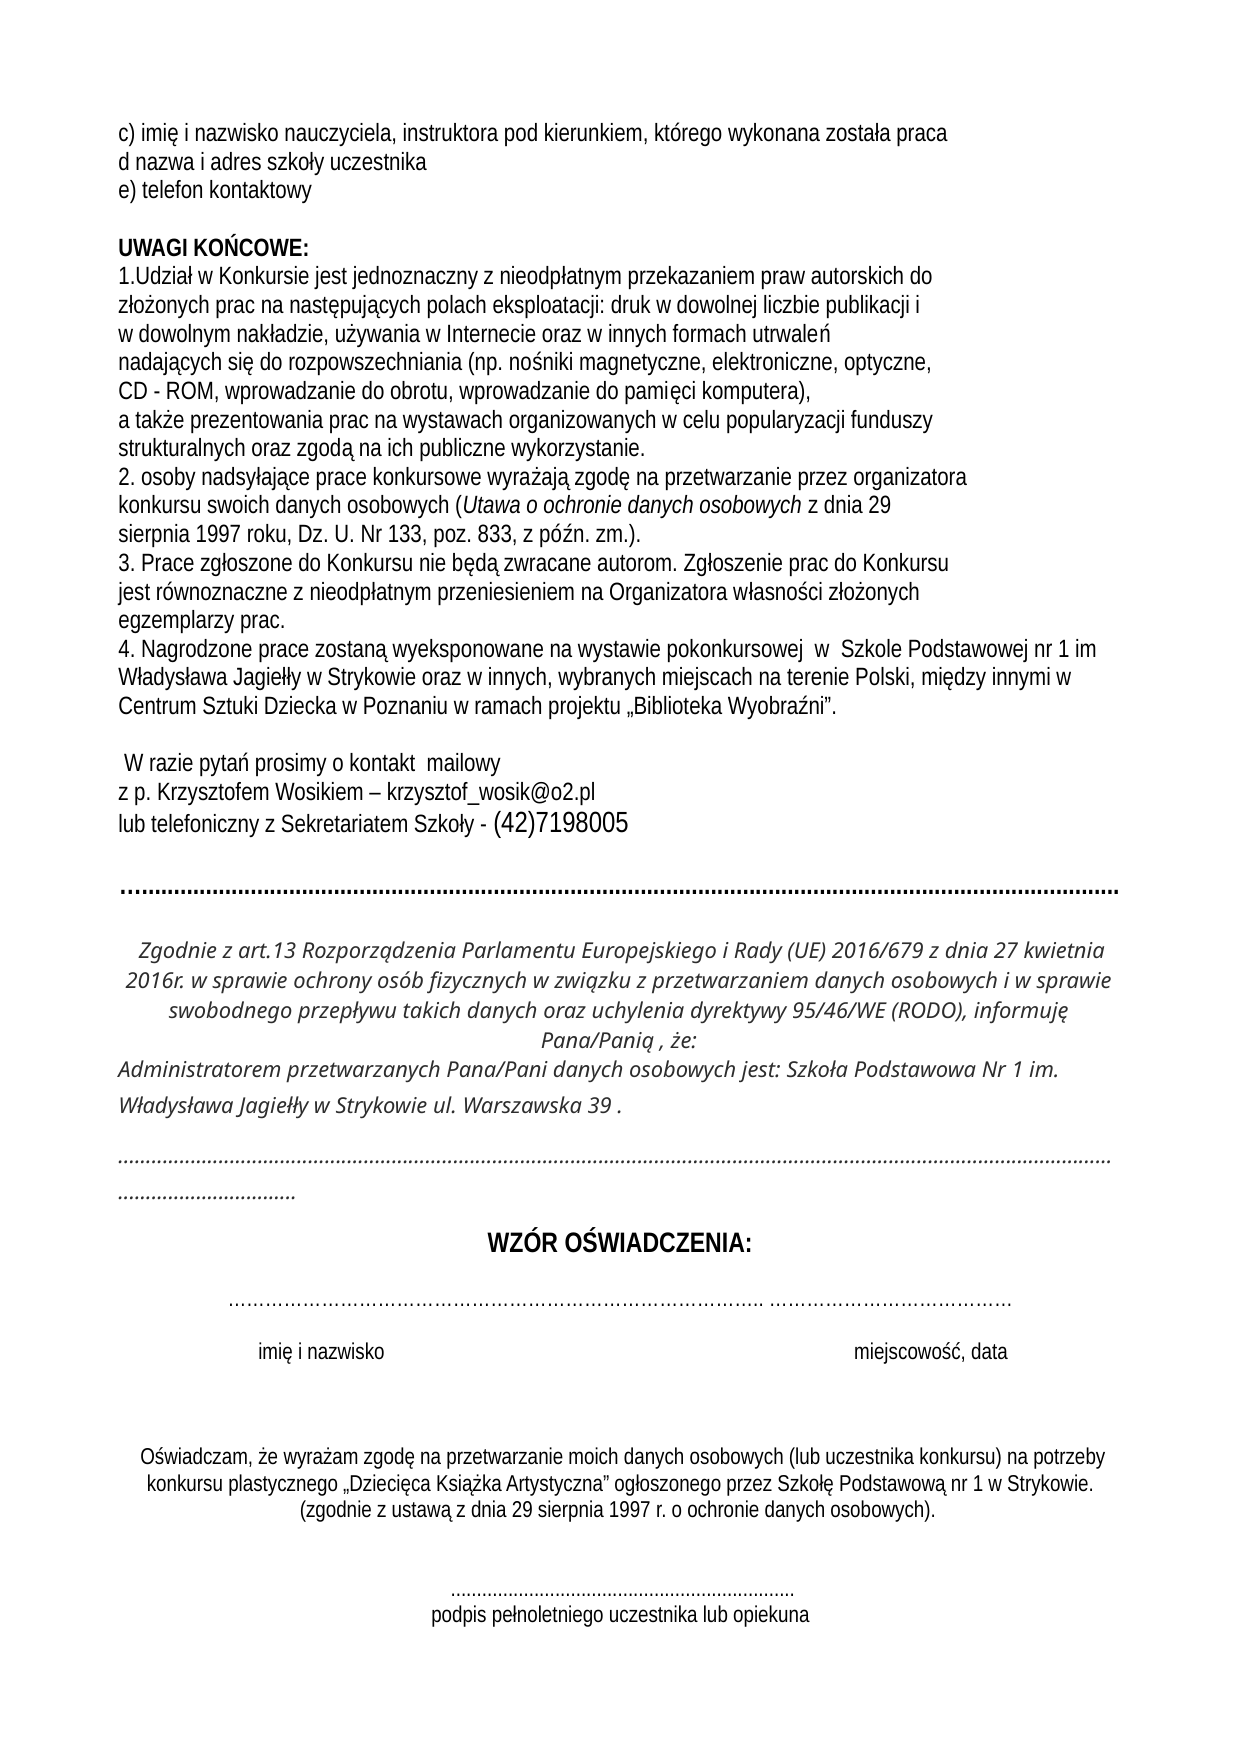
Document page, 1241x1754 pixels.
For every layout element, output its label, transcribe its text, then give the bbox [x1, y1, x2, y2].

text W razie pytań prosimy o kontakt mailowy [118, 748, 1122, 777]
text …............................................................................................................................................................................................................... [118, 1140, 1122, 1206]
text d nazwa i adres szkoły uczestnika [118, 147, 1122, 175]
text c) imię i nazwisko nauczyciela, instruktora pod kierunkiem, którego wykonana została praca [118, 118, 1122, 147]
text lub telefoniczny z Sekretariatem Szkoły - (42)7198005 [118, 806, 1122, 839]
text WZÓR OŚWIADCZENIA: ………………………………………………………………………….. ………………………………… imię i nazwisko miejscowość, data Oświadczam, że wyrażam zgodę na przetwarzanie moich danych osobowych (lub uczestnika konkursu) na potrzeby konkursu plastycznego „Dziecięca Książka Artystyczna” ogłoszonego przez Szkołę Podstawową nr 1 w Strykowie. (zgodnie z ustawą z dnia 29 sierpnia 1997 r. o ochronie danych osobowych). [118, 1226, 1122, 1549]
text nadających się do rozpowszechniania (np. nośniki magnetyczne, elektroniczne, optyczne, [118, 347, 1122, 376]
text Administratorem przetwarzanych Pana/Pani danych osobowych jest: Szkoła Podstawowa Nr 1 im. Władysława Jagiełły w Strykowie ul. Warszawska 39 . [118, 1054, 1122, 1120]
text 4. Nagrodzone prace zostaną wyeksponowane na wystawie pokonkursowej w Szkole Podstawowej nr 1 im Władysława Jagiełły w Strykowie oraz w innych, wybranych miejscach na terenie Polski, między innymi w Centrum Sztuki Dziecka w Poznaniu w ramach projektu „Biblioteka Wyobraźni”. [118, 634, 1122, 720]
text 2. osoby nadsyłające prace konkursowe wyrażają zgodę na przetwarzanie przez organizatora [118, 462, 1122, 491]
text złożonych prac na następujących polach eksploatacji: druk w dowolnej liczbie publikacji i [118, 290, 1122, 319]
text 3. Prace zgłoszone do Konkursu nie będą zwracane autorom. Zgłoszenie prac do Konkursu [118, 548, 1122, 576]
text Zgodnie z art.13 Rozporządzenia Parlamentu Europejskiego i Rady (UE) 2016/679 z dnia 27 kwietnia 2016r. w sprawie ochrony osób fizycznych w związku z przetwarzaniem danych osobowych i w sprawie swobodnego przepływu takich danych oraz uchylenia dyrektywy 95/46/WE (RODO), informuję Pana/Panią , że: [118, 932, 1122, 1054]
text CD - ROM, wprowadzanie do obrotu, wprowadzanie do pamięci komputera), [118, 376, 1122, 404]
text sierpnia 1997 roku, Dz. U. Nr 133, poz. 833, z późn. zm.). [118, 519, 1122, 548]
text …......................................................................................................................................................... [118, 868, 1122, 900]
text e) telefon kontaktowy [118, 175, 1122, 204]
text w dowolnym nakładzie, używania w Internecie oraz w innych formach utrwaleń [118, 319, 1122, 347]
text strukturalnych oraz zgodą na ich publiczne wykorzystanie. [118, 433, 1122, 462]
text .................................................................. podpis pełnoletniego uczestnika lub opiekuna [118, 1575, 1122, 1628]
text konkursu swoich danych osobowych (Utawa o ochronie danych osobowych z dnia 29 [118, 491, 1122, 519]
text jest równoznaczne z nieodpłatnym przeniesieniem na Organizatora własności złożonych [118, 576, 1122, 605]
text 1.Udział w Konkursie jest jednoznaczny z nieodpłatnym przekazaniem praw autorskich do [118, 261, 1122, 290]
text a także prezentowania prac na wystawach organizowanych w celu popularyzacji funduszy [118, 404, 1122, 433]
text UWAGI KOŃCOWE: [118, 233, 1122, 261]
text z p. Krzysztofem Wosikiem – krzysztof_wosik@o2.pl [118, 777, 1122, 806]
text egzemplarzy prac. [118, 605, 1122, 634]
